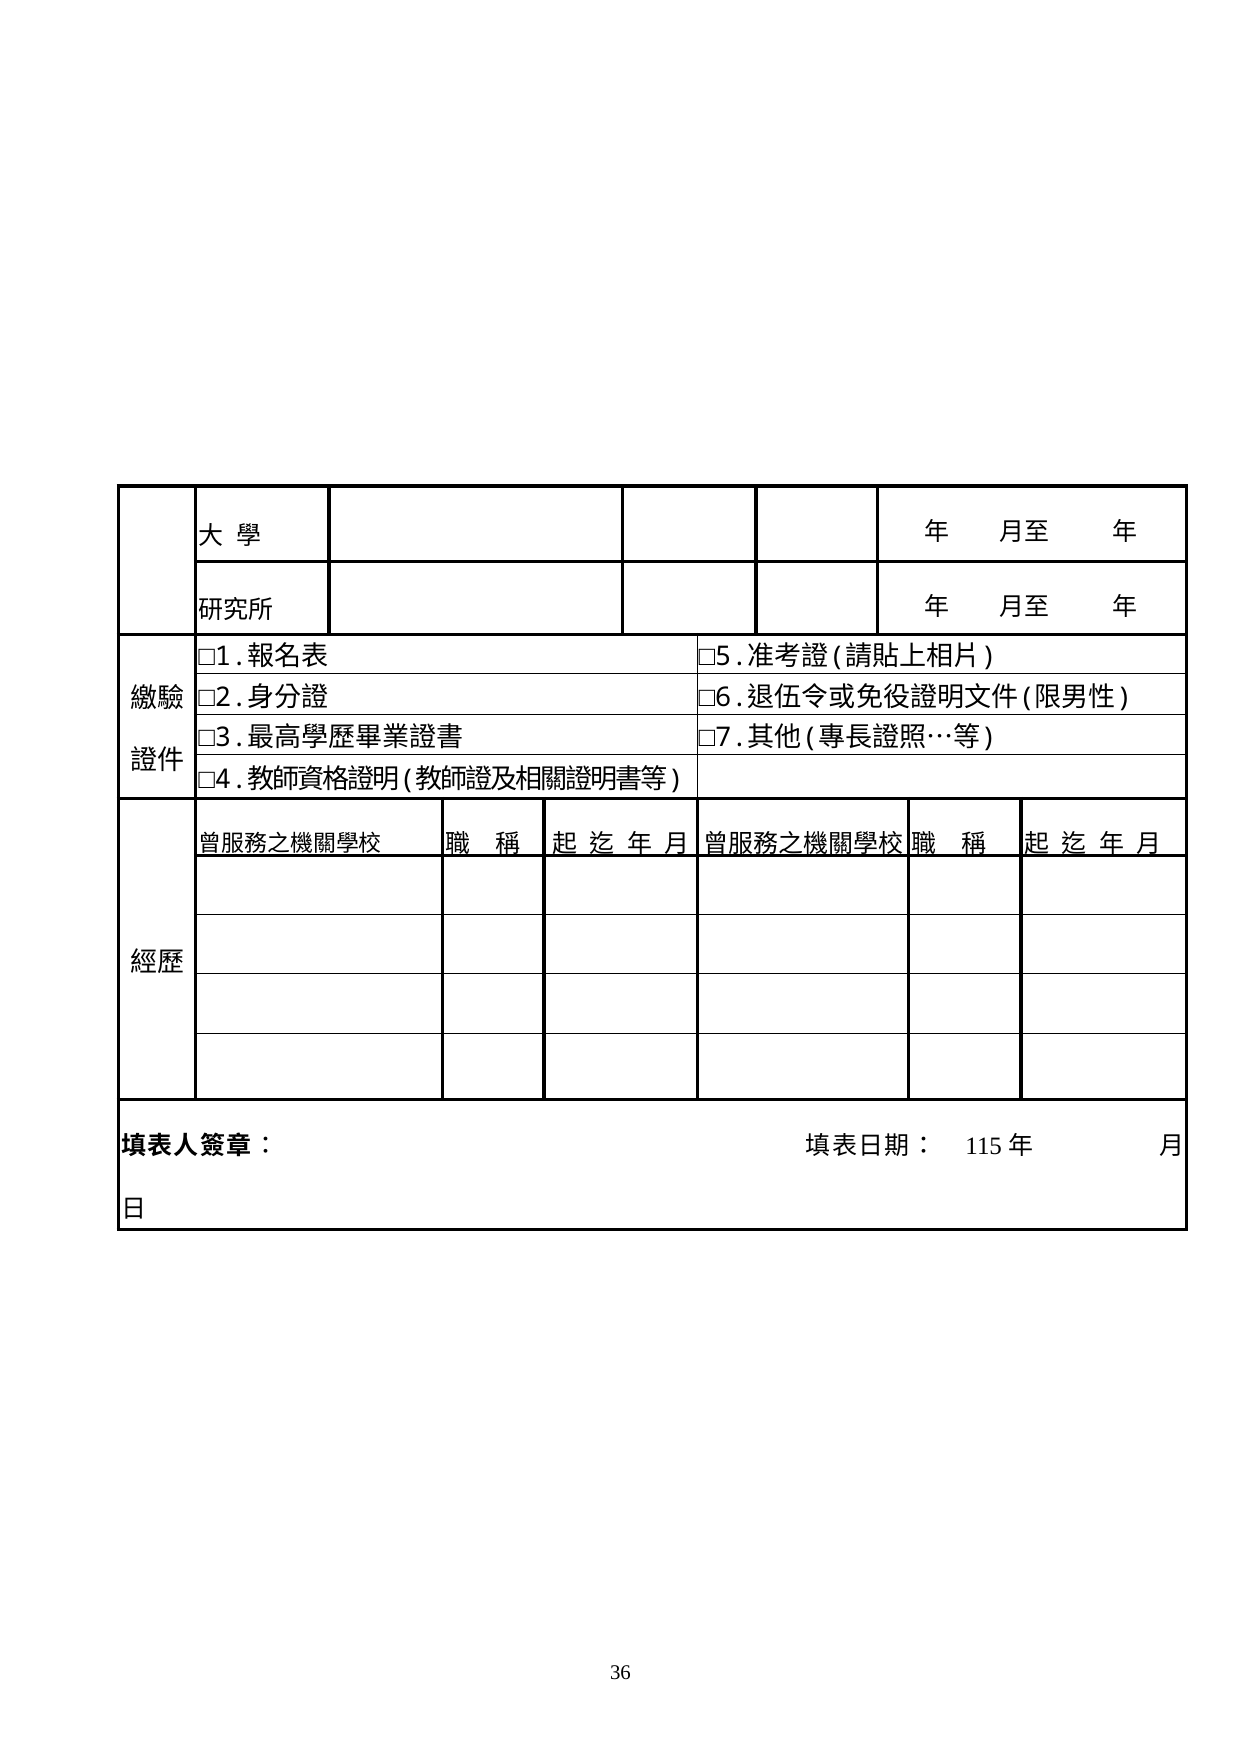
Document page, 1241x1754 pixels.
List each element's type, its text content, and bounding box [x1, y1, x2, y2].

table_cell [624, 563, 754, 633]
table_cell [444, 857, 542, 914]
table_cell □6.退伍令或免役證明文件(限男性) [698, 674, 1185, 714]
table_cell [910, 1034, 1019, 1098]
table_cell [546, 1034, 696, 1098]
table_cell □2.身分證 [197, 674, 697, 714]
table_cell [758, 488, 876, 559]
table_cell [910, 857, 1019, 914]
table_cell [698, 755, 1185, 797]
table_cell 繳驗 證件 [120, 636, 194, 797]
table_cell 經歷 [120, 800, 194, 1098]
table_cell [910, 974, 1019, 1033]
table_cell [331, 563, 621, 633]
table_cell [197, 1034, 441, 1098]
table_cell [444, 915, 542, 973]
table_cell 起 迄 年 月 [1023, 800, 1185, 853]
table_cell [699, 857, 907, 914]
table_cell [1023, 915, 1185, 973]
table_cell 年 月至 年 月 [879, 563, 1185, 633]
table_cell [699, 1034, 907, 1098]
table_cell [546, 974, 696, 1033]
table_cell [1023, 974, 1185, 1033]
table_cell □1.報名表 [197, 636, 697, 673]
table_cell [444, 1034, 542, 1098]
table_cell □4.教師資格證明(教師證及相關證明書等) [197, 755, 697, 797]
table_cell [758, 563, 876, 633]
table_cell 起 迄 年 月 [546, 800, 696, 853]
table_cell [910, 915, 1019, 973]
table_cell [1023, 1034, 1185, 1098]
table_cell 曾服務之機關學校 [197, 800, 441, 853]
table_cell □5.准考證(請貼上相片) [698, 636, 1185, 673]
table_cell [331, 488, 621, 559]
table_cell [1023, 857, 1185, 914]
table_cell [120, 488, 194, 633]
table_cell 大 學 [197, 488, 327, 559]
table_cell [624, 488, 754, 559]
table_cell 曾服務之機關學校 [699, 800, 907, 853]
table_cell [197, 974, 441, 1033]
table_cell 研究所 [197, 563, 327, 633]
table_cell [699, 974, 907, 1033]
table_cell [699, 915, 907, 973]
table_cell [197, 915, 441, 973]
table_cell □3.最高學歷畢業證書 [197, 715, 697, 754]
table_cell □7.其他(專長證照…等) [698, 715, 1185, 754]
table_cell 年 月至 年 月 [879, 488, 1185, 559]
table_cell [444, 974, 542, 1033]
table_cell 職 稱 [444, 800, 542, 853]
table_cell [546, 915, 696, 973]
table_cell [546, 857, 696, 914]
table_cell 填表人簽章： 填表日期： 115年 月 日 [120, 1101, 1185, 1228]
table_cell 職 稱 [910, 800, 1019, 853]
table_cell [197, 857, 441, 914]
